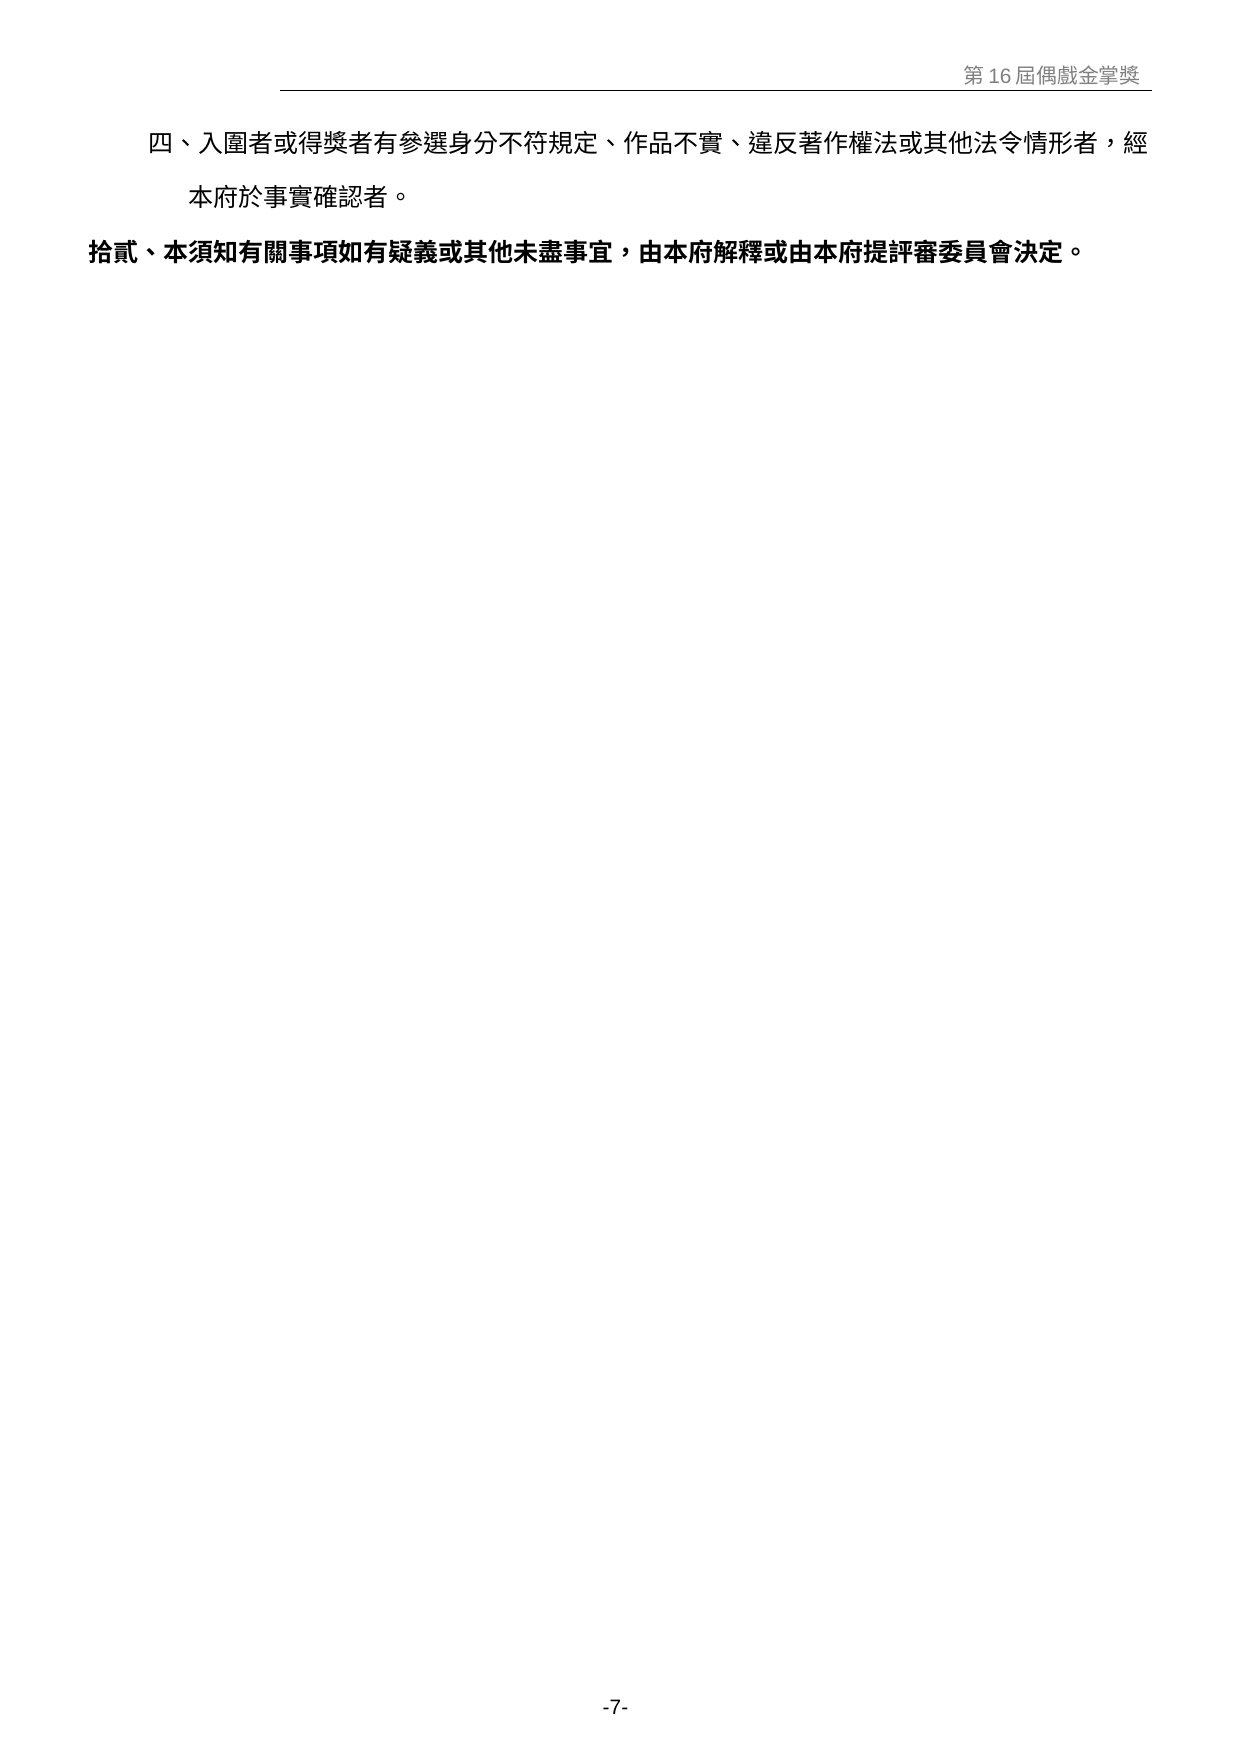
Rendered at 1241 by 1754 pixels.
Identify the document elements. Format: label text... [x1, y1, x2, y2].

text 四、入圍者或得獎者有參選身分不符規定、作品不實、違反著作權法或其他法令情形者，經本府於事實確認者。 [89, 123, 1152, 214]
text 拾貳、本須知有關事項如有疑義或其他未盡事宜，由本府解釋或由本府提評審委員會決定。 [89, 232, 1152, 268]
